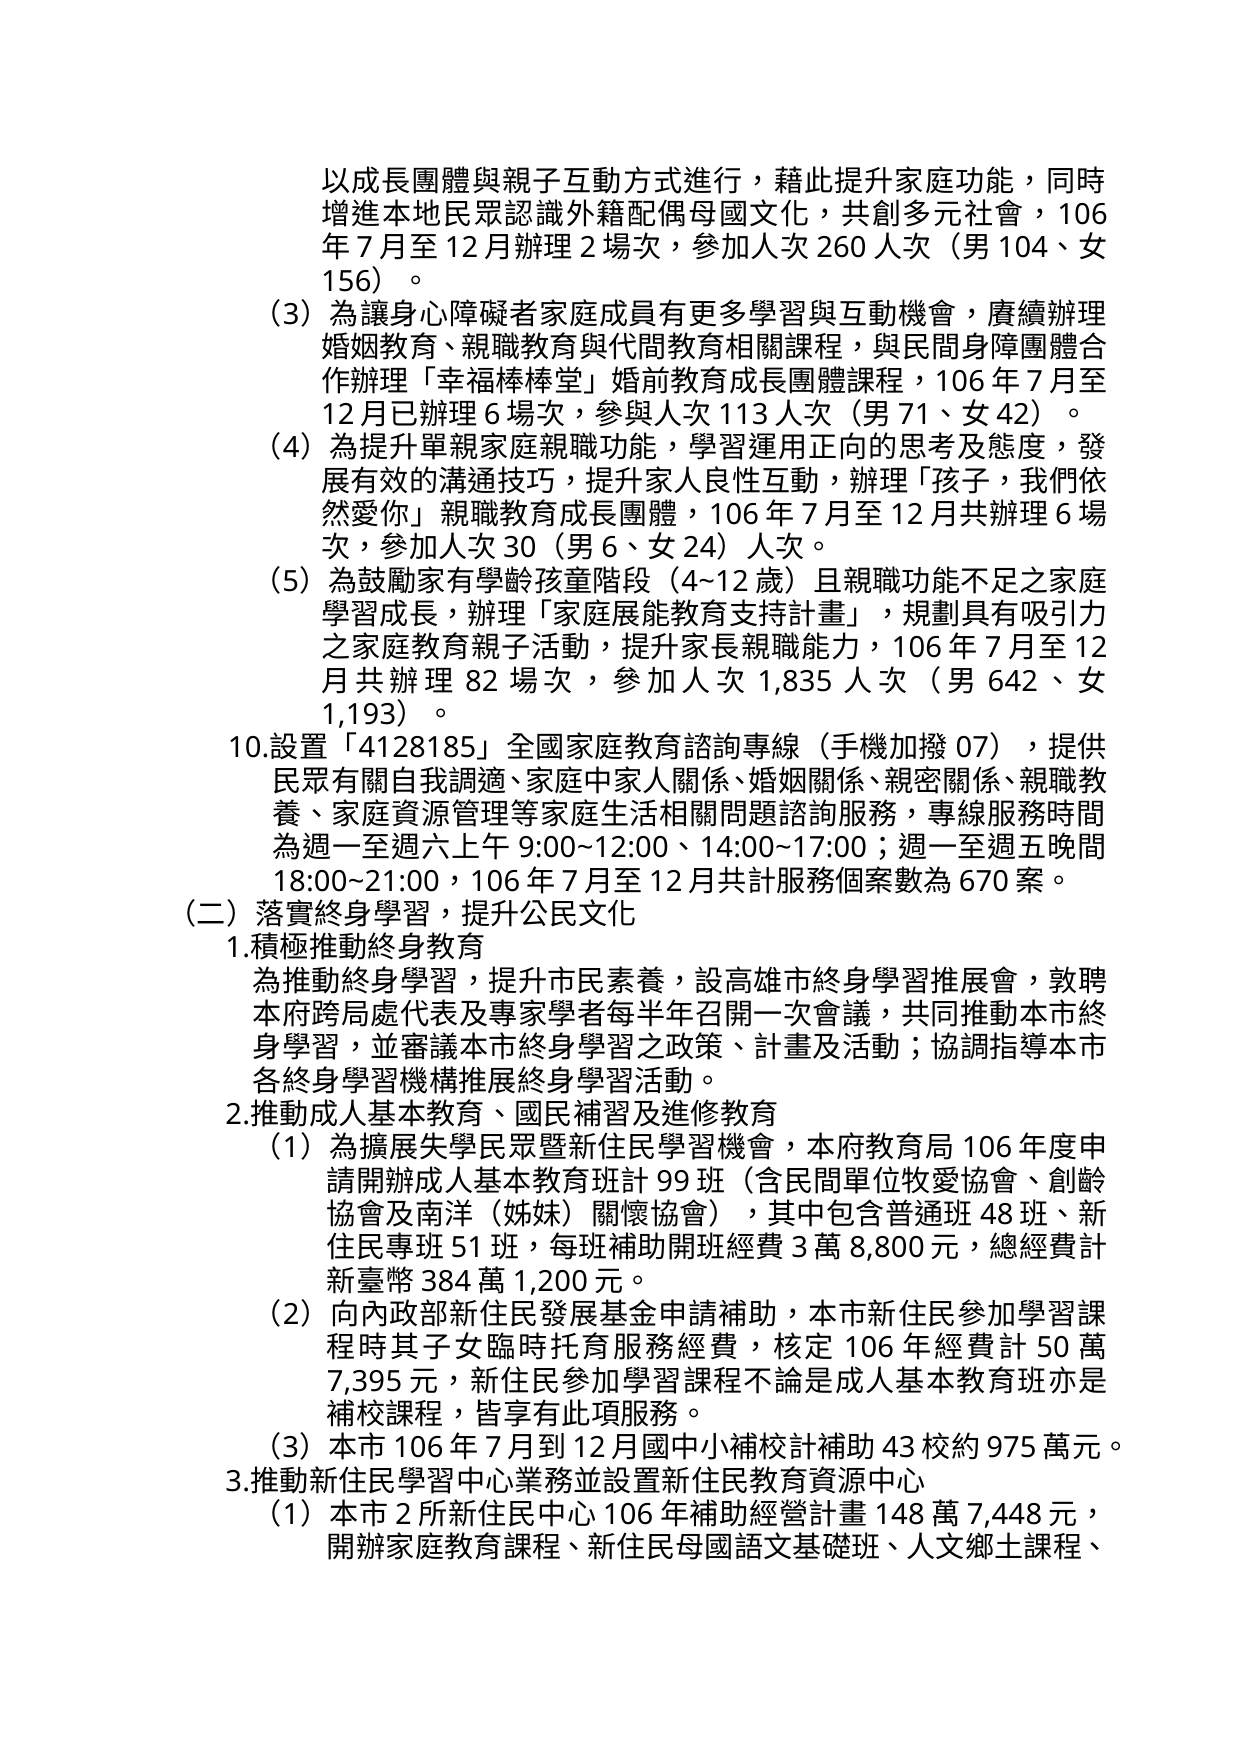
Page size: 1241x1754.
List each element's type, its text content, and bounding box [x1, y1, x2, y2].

text 為推動終身學習，提升市民素養，設高雄市終身學習推展會，敦聘本府跨局處代表及專家學者每半年召開一次會議，共同推動本市終身學習，並審議本市終身學習之政策、計畫及活動；協調指導本市各終身學習機構推展終身學習活動。 [253, 964, 1107, 1098]
text （5）為鼓勵家有學齡孩童階段（4~12歲）且親職功能不足之家庭學習成長，辦理「家庭展能教育支持計畫」，規劃具有吸引力之家庭教育親子活動，提升家長親職能力，106年7月至12月共辦理82場次，參加人次1,835人次（男642、女1,193）。 [253, 564, 1107, 731]
text （4）為提升單親家庭親職功能，學習運用正向的思考及態度，發展有效的溝通技巧，提升家人良性互動，辦理「孩子，我們依然愛你」親職教育成長團體，106年7月至12月共辦理6場次，參加人次30（男6、女24）人次。 [253, 431, 1107, 564]
text 10.設置「4128185」全國家庭教育諮詢專線（手機加撥07），提供民眾有關自我調適、家庭中家人關係、婚姻關係、親密關係、親職教養、家庭資源管理等家庭生活相關問題諮詢服務，專線服務時間為週一至週六上午9:00~12:00、14:00~17:00；週一至週五晚間18:00~21:00，106年7月至12月共計服務個案數為670案。 [228, 731, 1107, 898]
text （二）落實終身學習，提升公民文化 [148, 898, 1107, 931]
text （3）本市106年7月到12月國中小補校計補助43校約975萬元。 [253, 1431, 1107, 1464]
text （1）本市2所新住民中心106年補助經營計畫148萬7,448元，開辦家庭教育課程、新住民母國語文基礎班、人文鄉土課程、 [253, 1498, 1107, 1564]
text 2.推動成人基本教育、國民補習及進修教育 [225, 1098, 1107, 1131]
text （3）為讓身心障礙者家庭成員有更多學習與互動機會，賡續辦理婚姻教育、親職教育與代間教育相關課程，與民間身障團體合作辦理「幸福棒棒堂」婚前教育成長團體課程，106年7月至12月已辦理6場次，參與人次113人次（男71、女42）。 [253, 298, 1107, 431]
text 3.推動新住民學習中心業務並設置新住民教育資源中心 [225, 1464, 1107, 1498]
text 1.積極推動終身教育 [225, 931, 1107, 964]
text （1）為擴展失學民眾暨新住民學習機會，本府教育局106年度申請開辦成人基本教育班計99班（含民間單位牧愛協會、創齡協會及南洋（姊妹）關懷協會），其中包含普通班48班、新住民專班51班，每班補助開班經費3萬8,800元，總經費計新臺幣384萬1,200元。 [253, 1131, 1107, 1298]
text （2）向內政部新住民發展基金申請補助，本市新住民參加學習課程時其子女臨時托育服務經費，核定106年經費計50萬7,395元，新住民參加學習課程不論是成人基本教育班亦是補校課程，皆享有此項服務。 [253, 1298, 1107, 1431]
text （2）為促進新住民家庭親職功能、倫理教育、夫妻溝通與婆媳相處，與美濃區新甲國小合作辦理「甜蜜家庭在我家」家庭共學課程，以成長團體與親子互動方式進行，藉此提升家庭功能，同時增進本地民眾認識外籍配偶母國文化，共創多元社會，106年7月至12月辦理2場次，參加人次260人次（男104、女156）。 [253, 164, 1107, 298]
